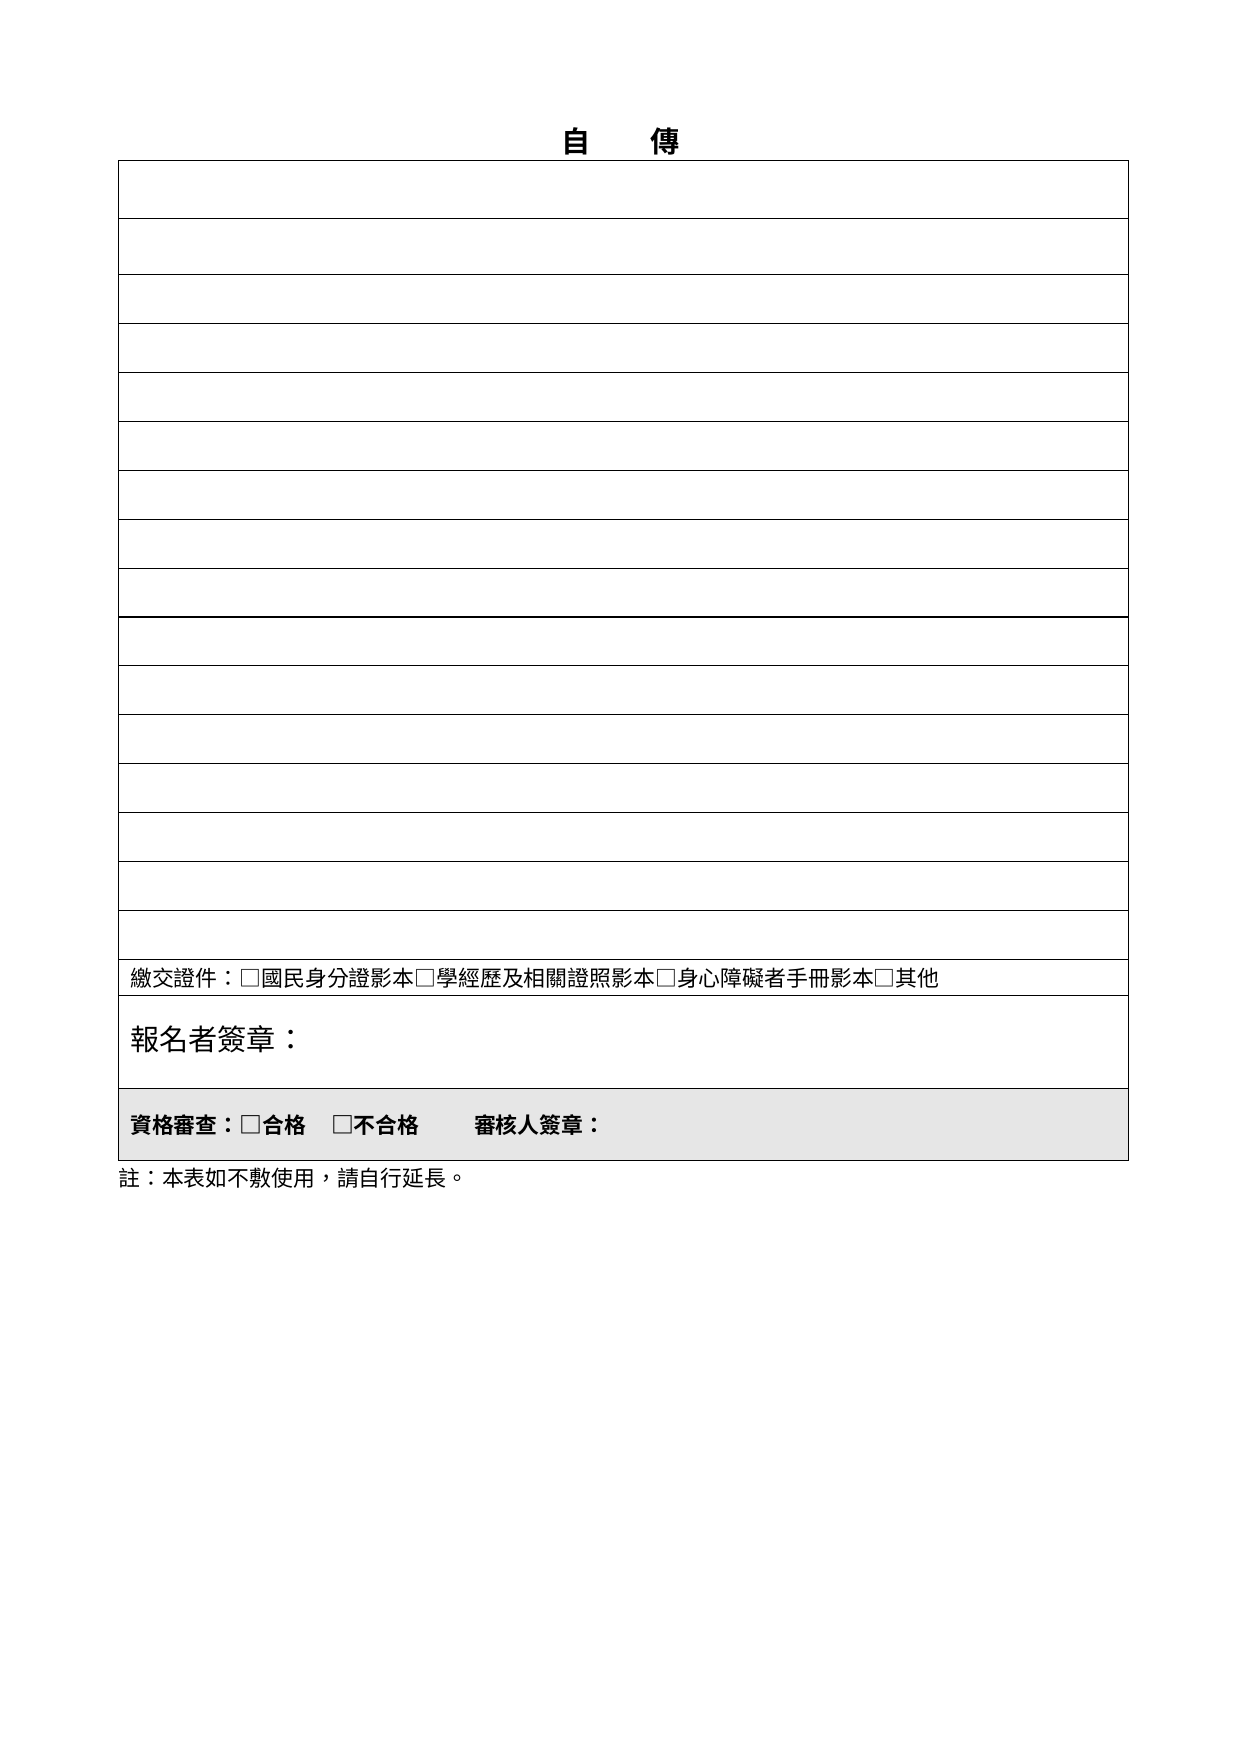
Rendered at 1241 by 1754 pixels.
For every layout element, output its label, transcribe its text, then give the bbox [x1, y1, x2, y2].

table_cell 報名者簽章： [119, 996, 1128, 1088]
table_cell [119, 569, 1128, 616]
table_cell [119, 911, 1128, 959]
table_cell [119, 324, 1128, 372]
table_cell [119, 715, 1128, 763]
text 自 傳 [118, 118, 1122, 160]
table_cell [119, 618, 1128, 665]
table_cell [119, 219, 1128, 274]
table_cell 繳交證件：□國民身分證影本□學經歷及相關證照影本□身心障礙者手冊影本□其他 [119, 960, 1128, 995]
table_cell [119, 764, 1128, 812]
table_cell [119, 813, 1128, 861]
table_cell [119, 373, 1128, 421]
table_cell [119, 520, 1128, 567]
table_cell [119, 666, 1128, 714]
table_cell [119, 422, 1128, 469]
table_cell 資格審查：□合格 □不合格 審核人簽章： [119, 1089, 1128, 1160]
table_cell [119, 275, 1128, 323]
table_cell [119, 471, 1128, 518]
table_header [119, 161, 1128, 217]
text 註：本表如不敷使用，請自行延長。 [118, 1161, 1122, 1193]
table_cell [119, 862, 1128, 910]
